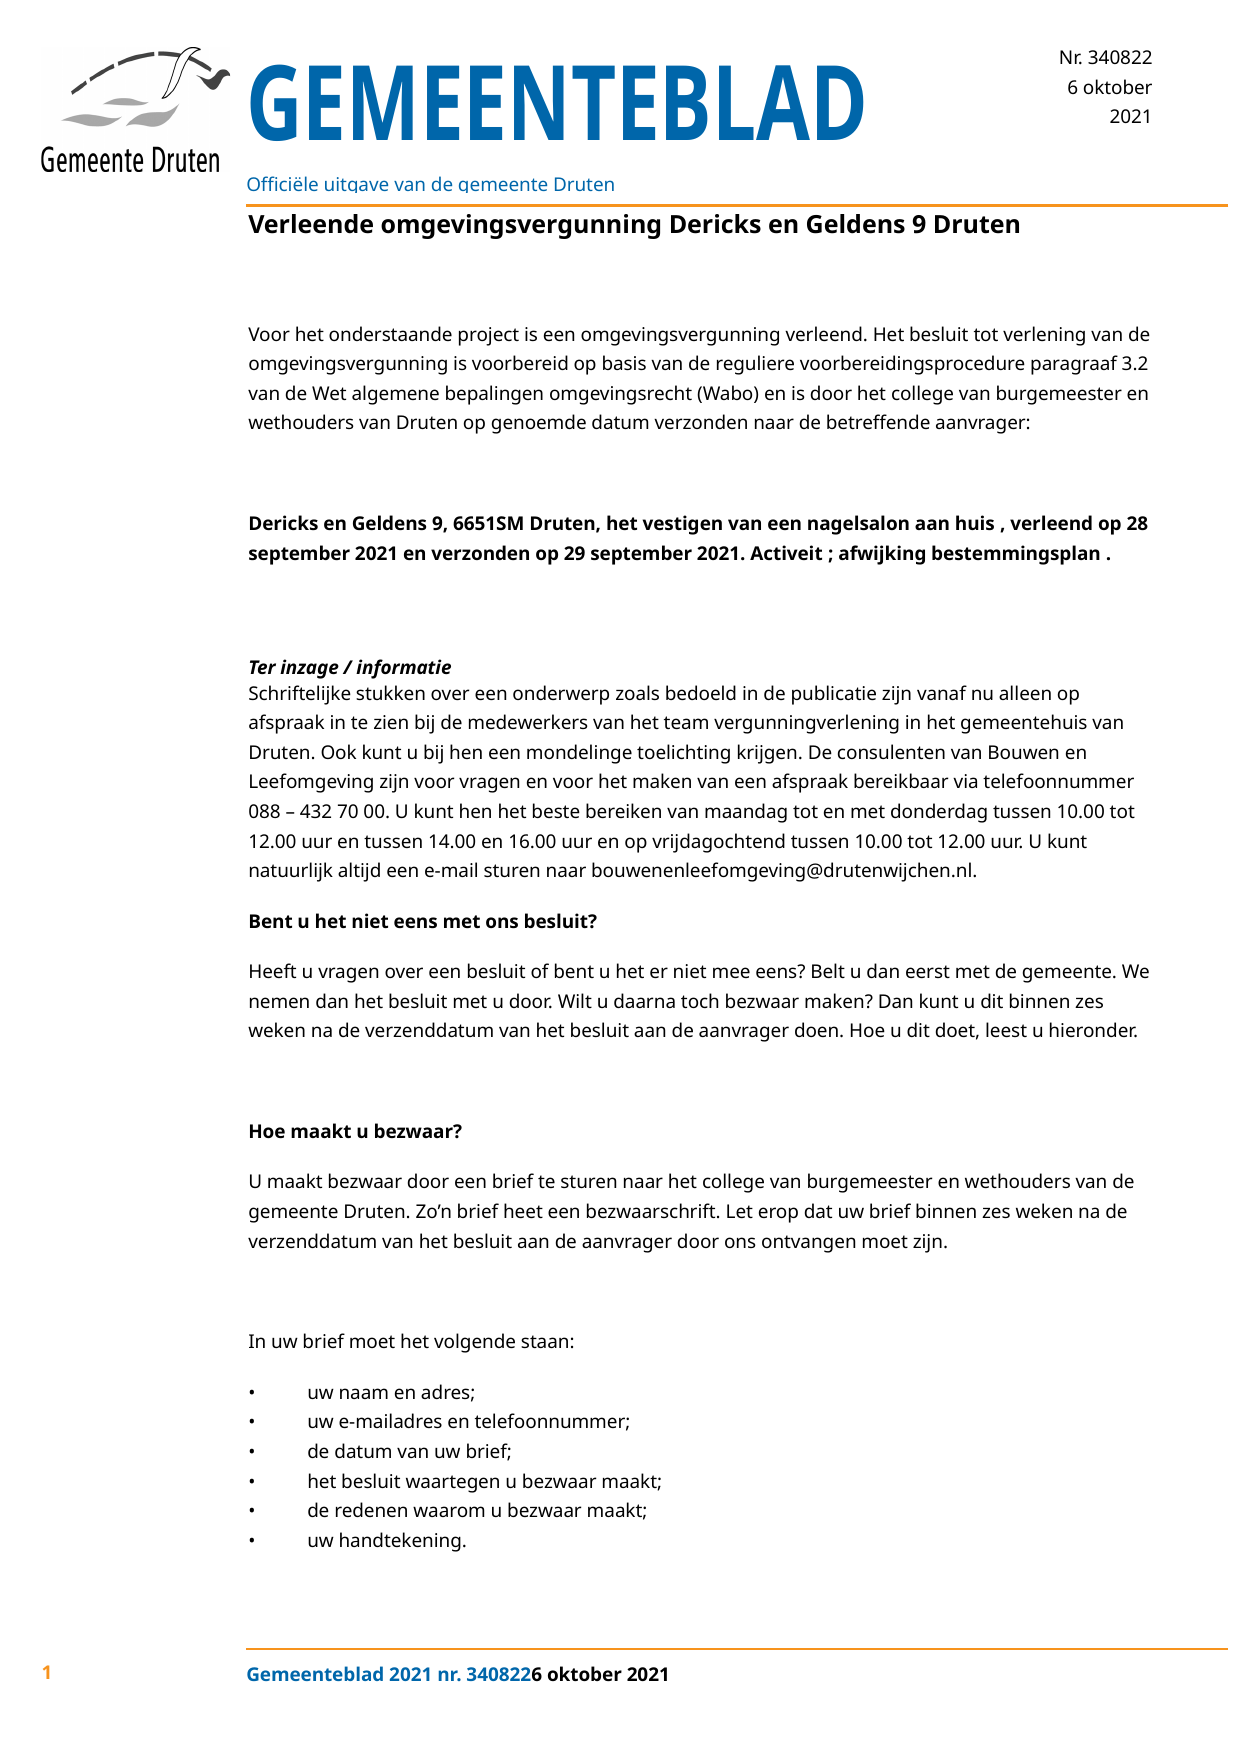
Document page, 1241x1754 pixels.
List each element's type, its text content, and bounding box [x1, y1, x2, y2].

list de redenen waarom u bezwaar maakt; [248, 1497, 1152, 1523]
text Hoe maakt u bezwaar? [248, 1118, 1152, 1144]
text Voor het onderstaande project is een omgevingsvergunning verleend. Het besluit tot verlening van de omgevingsvergunning is voorbereid op basis van de reguliere voorbereidingsprocedure paragraaf 3.2 van de Wet algemene bepalingen omgevingsrecht (Wabo) en is door het college van burgemeester en wethouders van Druten op genoemde datum verzonden naar de betreffende aanvrager: [248, 321, 1152, 435]
list het besluit waartegen u bezwaar maakt; [248, 1468, 1152, 1494]
list uw handtekening. [248, 1527, 1152, 1553]
list de datum van uw brief; [248, 1438, 1152, 1464]
list uw e-mailadres en telefoonnummer; [248, 1409, 1152, 1434]
text Ter inzage / informatie [248, 654, 1152, 680]
text In uw brief moet het volgende staan: [248, 1329, 1152, 1354]
text Verleende omgevingsvergunning Dericks en Geldens 9 Druten [248, 207, 1152, 241]
list uw naam en adres; [248, 1379, 1152, 1405]
text Dericks en Geldens 9, 6651SM Druten, het vestigen van een nagelsalon aan huis , verleend op 28 september 2021 en verzonden op 29 september 2021. Activeit ; afwijking bestemmingsplan . [248, 510, 1152, 566]
text U maakt bezwaar door een brief te sturen naar het college van burgemeester en wethouders van de gemeente Druten. Zo’n brief heet een bezwaarschrift. Let erop dat uw brief binnen zes weken na de verzenddatum van het besluit aan de aanvrager door ons ontvangen moet zijn. [248, 1169, 1152, 1254]
text Schriftelijke stukken over een onderwerp zoals bedoeld in de publicatie zijn vanaf nu alleen op afspraak in te zien bij de medewerkers van het team vergunningverlening in het gemeentehuis van Druten. Ook kunt u bij hen een mondelinge toelichting krijgen. De consulenten van Bouwen en Leefomgeving zijn voor vragen en voor het maken van een afspraak bereikbaar via telefoonnummer 088 – 432 70 00. U kunt hen het beste bereiken van maandag tot en met donderdag tussen 10.00 tot 12.00 uur en tussen 14.00 en 16.00 uur en op vrijdagochtend tussen 10.00 tot 12.00 uur. U kunt natuurlijk altijd een e-mail sturen naar bouwenenleefomgeving@drutenwijchen.nl. [248, 680, 1152, 883]
picture [41, 47, 231, 172]
text Heeft u vragen over een besluit of bent u het er niet mee eens? Belt u dan eerst met de gemeente. We nemen dan het besluit met u door. Wilt u daarna toch bezwaar maken? Dan kunt u dit binnen zes weken na de verzenddatum van het besluit aan de aanvrager doen. Hoe u dit doet, leest u hieronder. [248, 958, 1152, 1043]
text Bent u het niet eens met ons besluit? [248, 908, 1152, 934]
